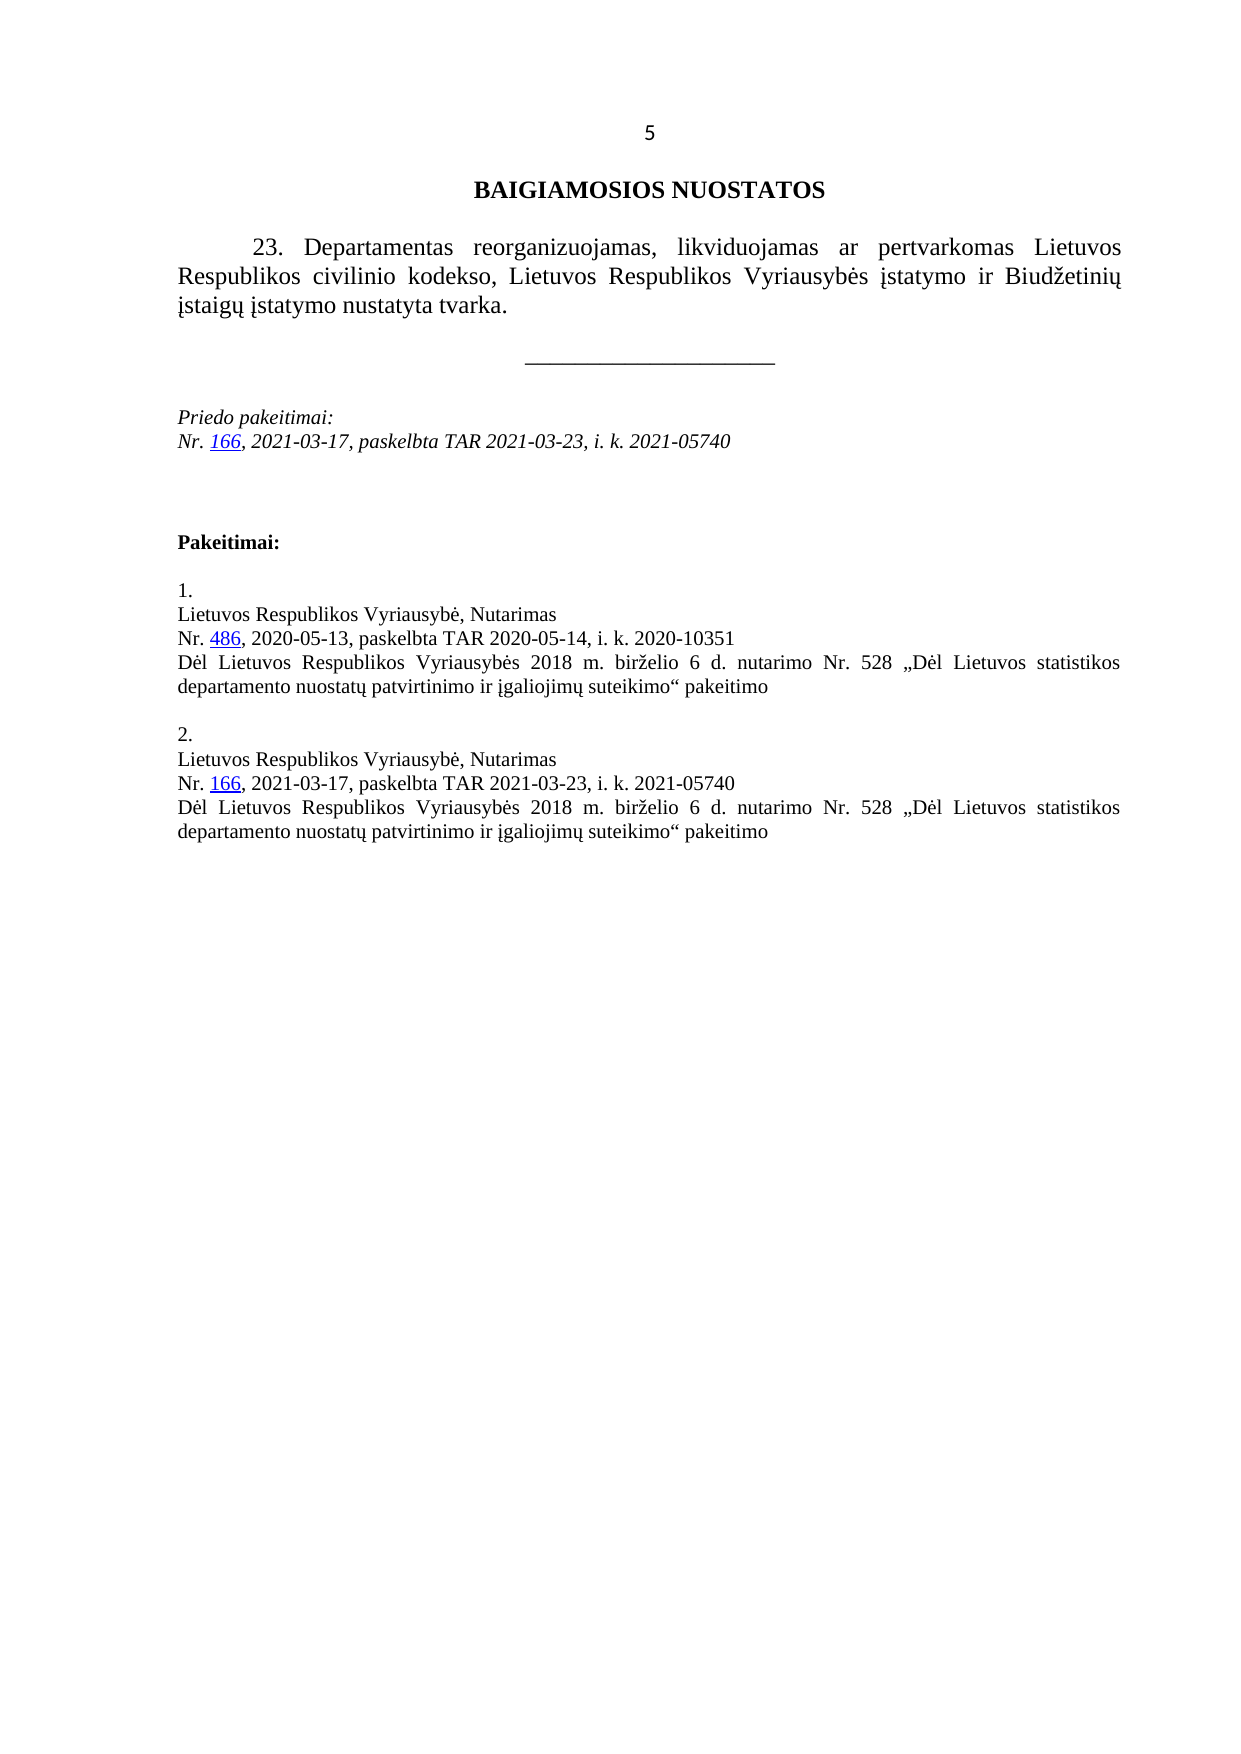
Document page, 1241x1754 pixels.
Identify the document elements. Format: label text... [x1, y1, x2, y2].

text Priedo pakeitimai: [177, 405, 1122, 429]
text Dėl Lietuvos Respublikos Vyriausybės 2018 m. birželio 6 d. nutarimo Nr. 528 „Dėl Lietuvos statistikos departamento nuostatų patvirtinimo ir įgaliojimų suteikimo“ pakeitimo [177, 650, 1122, 698]
text 2. [177, 722, 1122, 746]
text Dėl Lietuvos Respublikos Vyriausybės 2018 m. birželio 6 d. nutarimo Nr. 528 „Dėl Lietuvos statistikos departamento nuostatų patvirtinimo ir įgaliojimų suteikimo“ pakeitimo [177, 794, 1122, 843]
text Nr. 486, 2020-05-13, paskelbta TAR 2020-05-14, i. k. 2020-10351 [177, 626, 1122, 650]
text Lietuvos Respublikos Vyriausybė, Nutarimas [177, 602, 1122, 626]
text –––––––––––––––––––– [177, 347, 1122, 376]
text Lietuvos Respublikos Vyriausybė, Nutarimas [177, 746, 1122, 771]
text Pakeitimai: [177, 530, 1122, 554]
text Nr. 166, 2021-03-17, paskelbta TAR 2021-03-23, i. k. 2021-05740 [177, 771, 1122, 794]
text 1. [177, 578, 1122, 602]
text BAIGIAMOSIOS NUOSTATOS [177, 175, 1122, 204]
text 23. Departamentas reorganizuojamas, likviduojamas ar pertvarkomas Lietuvos Respublikos civilinio kodekso, Lietuvos Respublikos Vyriausybės įstatymo ir Biudžetinių įstaigų įstatymo nustatyta tvarka. [177, 232, 1122, 319]
text Nr. 166, 2021-03-17, paskelbta TAR 2021-03-23, i. k. 2021-05740 [177, 429, 1122, 453]
